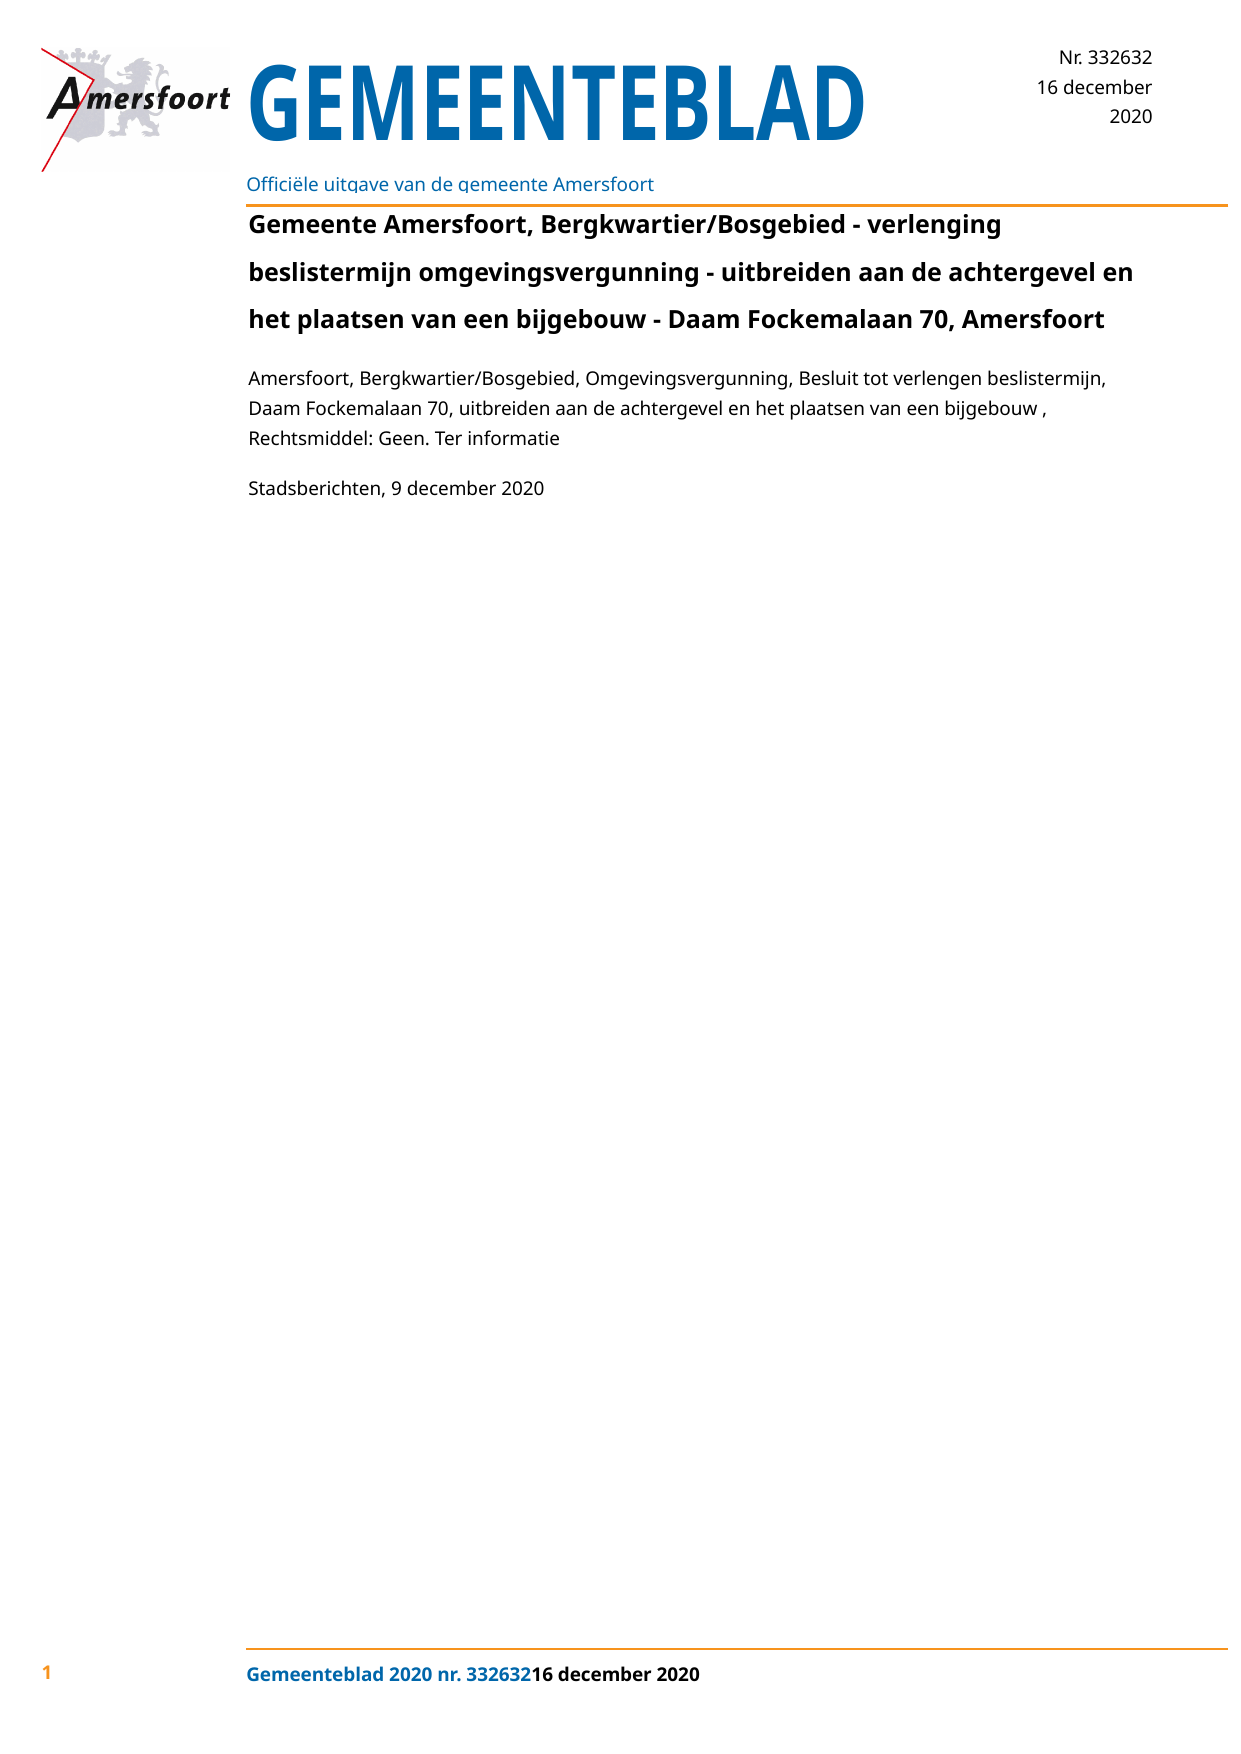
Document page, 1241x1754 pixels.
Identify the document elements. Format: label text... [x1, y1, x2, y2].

text Stadsberichten, 9 december 2020 [248, 475, 1152, 501]
picture [41, 47, 231, 172]
text Gemeente Amersfoort, Bergkwartier/Bosgebied - verlenging beslistermijn omgevingsvergunning - uitbreiden aan de achtergevel en het plaatsen van een bijgebouw - Daam Fockemalaan 70, Amersfoort [248, 207, 1152, 336]
text Amersfoort, Bergkwartier/Bosgebied, Omgevingsvergunning, Besluit tot verlengen beslistermijn, Daam Fockemalaan 70, uitbreiden aan de achtergevel en het plaatsen van een bijgebouw , Rechtsmiddel: Geen. Ter informatie [248, 366, 1152, 450]
